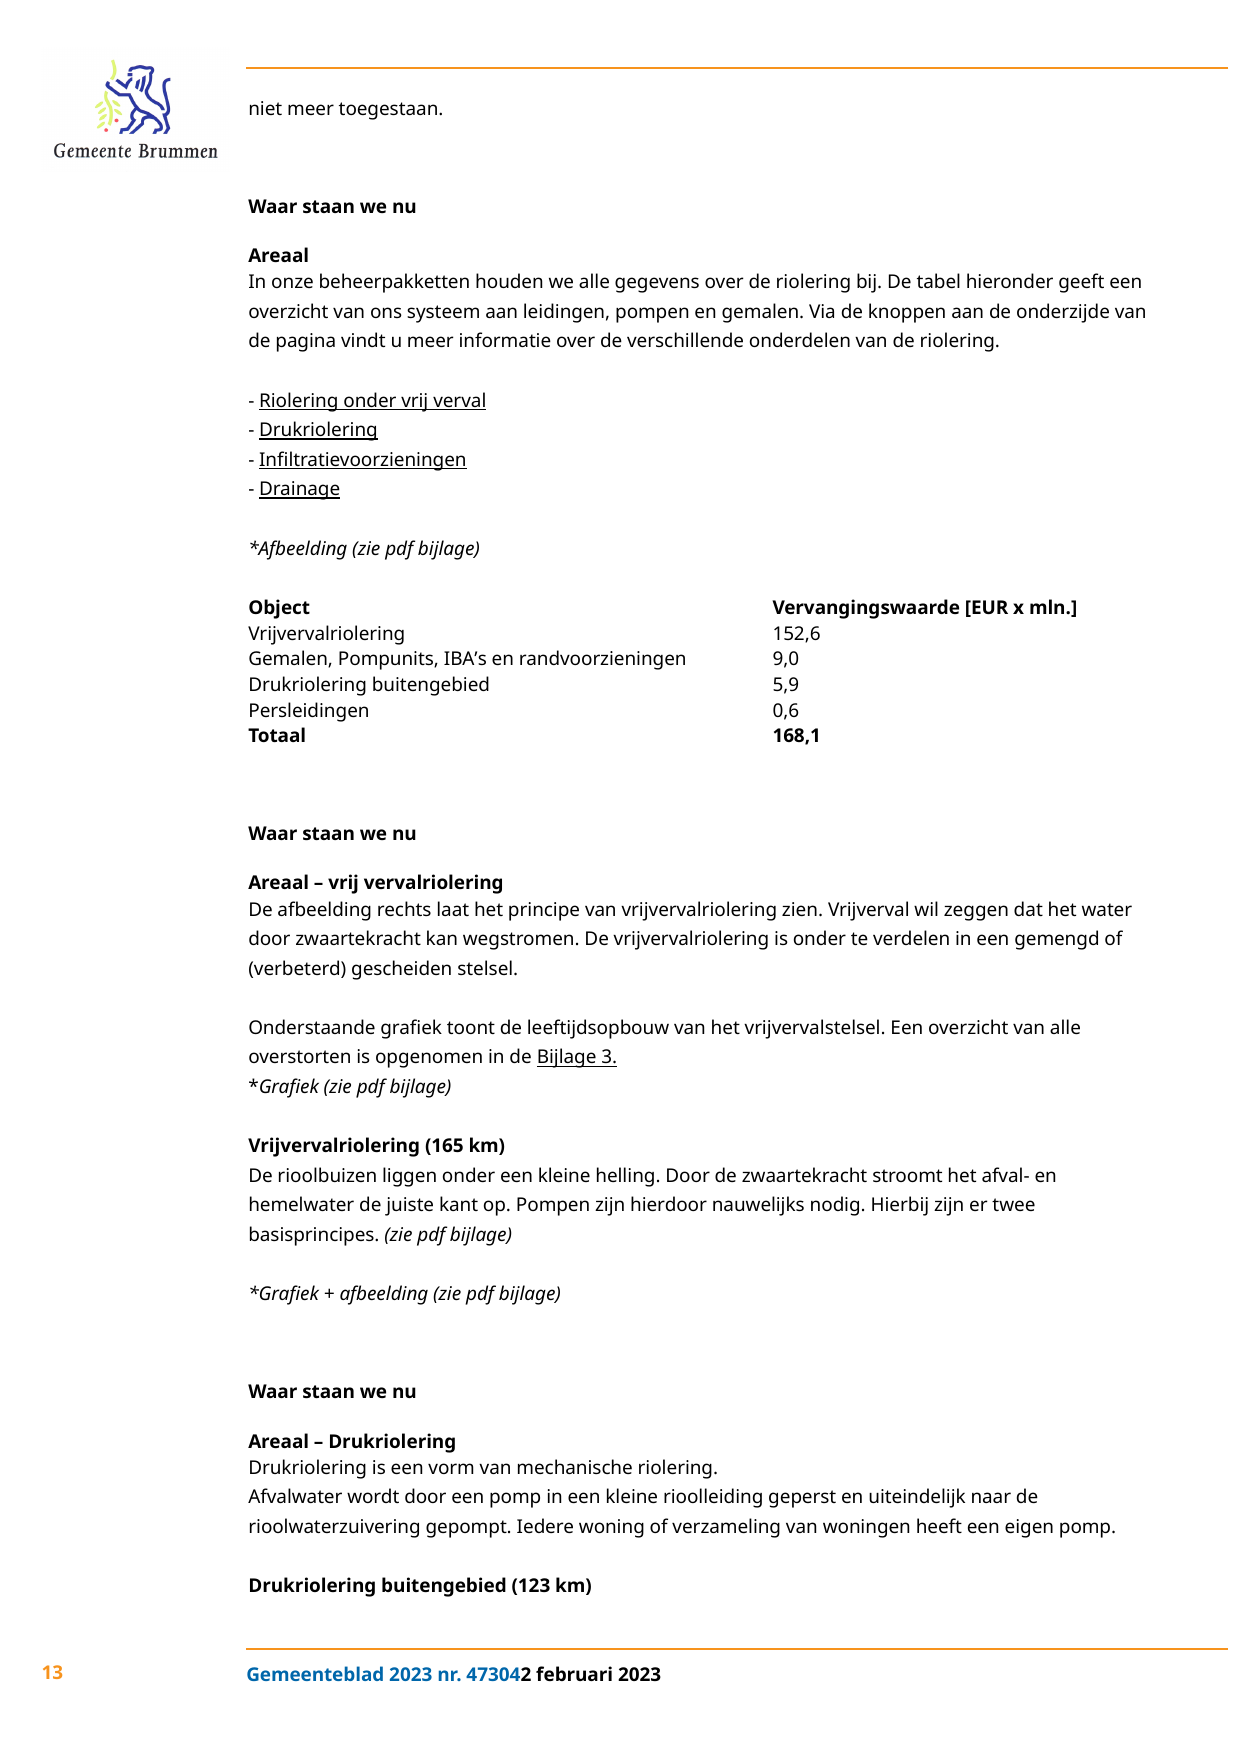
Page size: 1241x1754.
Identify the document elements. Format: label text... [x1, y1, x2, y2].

text De rioolbuizen liggen onder een kleine helling. Door de zwaartekracht stroomt het afval- en hemelwater de juiste kant op. Pompen zijn hierdoor nauwelijks nodig. Hierbij zijn er twee basisprincipes. (zie pdf bijlage) [248, 1162, 1152, 1247]
text niet meer toegestaan. [248, 95, 1152, 121]
table_cell Totaal [248, 723, 772, 748]
text In onze beheerpakketten houden we alle gegevens over de riolering bij. De tabel hieronder geeft een overzicht van ons systeem aan leidingen, pompen en gemalen. Via de knoppen aan de onderzijde van de pagina vindt u meer informatie over de verschillende onderdelen van de riolering. [248, 268, 1152, 353]
text De afbeelding rechts laat het principe van vrijvervalriolering zien. Vrijverval wil zeggen dat het water door zwaartekracht kan wegstromen. De vrijvervalriolering is onder te verdelen in een gemengd of (verbeterd) gescheiden stelsel. [248, 896, 1152, 981]
text Areaal [248, 240, 1152, 268]
text Vrijvervalriolering (165 km) [248, 1132, 1152, 1158]
text *Afbeelding (zie pdf bijlage) [248, 535, 1152, 561]
table_cell Persleidingen [248, 697, 772, 723]
text *Grafiek (zie pdf bijlage) [248, 1073, 1152, 1099]
table_cell Drukriolering buitengebied [248, 671, 772, 697]
text *Grafiek + afbeelding (zie pdf bijlage) [248, 1280, 1152, 1306]
table_cell Gemalen, Pompunits, IBAʼs en randvoorzieningen [248, 646, 772, 671]
text Drukriolering is een vorm van mechanische riolering. [248, 1454, 1152, 1480]
table_header Vervangingswaarde [EUR x mln.] [772, 594, 1152, 620]
text - Drainage [248, 476, 1152, 501]
table_cell 9,0 [772, 646, 1152, 671]
text Waar staan we nu [248, 1376, 1152, 1405]
text Waar staan we nu [248, 191, 1152, 219]
table_cell 168,1 [772, 723, 1152, 748]
table_cell 0,6 [772, 697, 1152, 723]
text - Riolering onder vrij verval [248, 387, 1152, 413]
table_cell Vrijvervalriolering [248, 620, 772, 646]
table_cell 152,6 [772, 620, 1152, 646]
text Drukriolering buitengebied (123 km) [248, 1572, 1152, 1598]
text Waar staan we nu [248, 818, 1152, 847]
table_cell 5,9 [772, 671, 1152, 697]
table_header Object [248, 594, 772, 620]
text - Infiltratievoorzieningen [248, 446, 1152, 472]
text Onderstaande grafiek toont de leeftijdsopbouw van het vrijvervalstelsel. Een overzicht van alle overstorten is opgenomen in de Bijlage 3. [248, 1014, 1152, 1069]
text Afvalwater wordt door een pomp in een kleine rioolleiding geperst en uiteindelijk naar de rioolwaterzuivering gepompt. Iedere woning of verzameling van woningen heeft een eigen pomp. [248, 1484, 1152, 1539]
text Areaal – Drukriolering [248, 1426, 1152, 1454]
text - Drukriolering [248, 416, 1152, 442]
text Areaal – vrij vervalriolering [248, 867, 1152, 896]
picture [41, 47, 231, 172]
